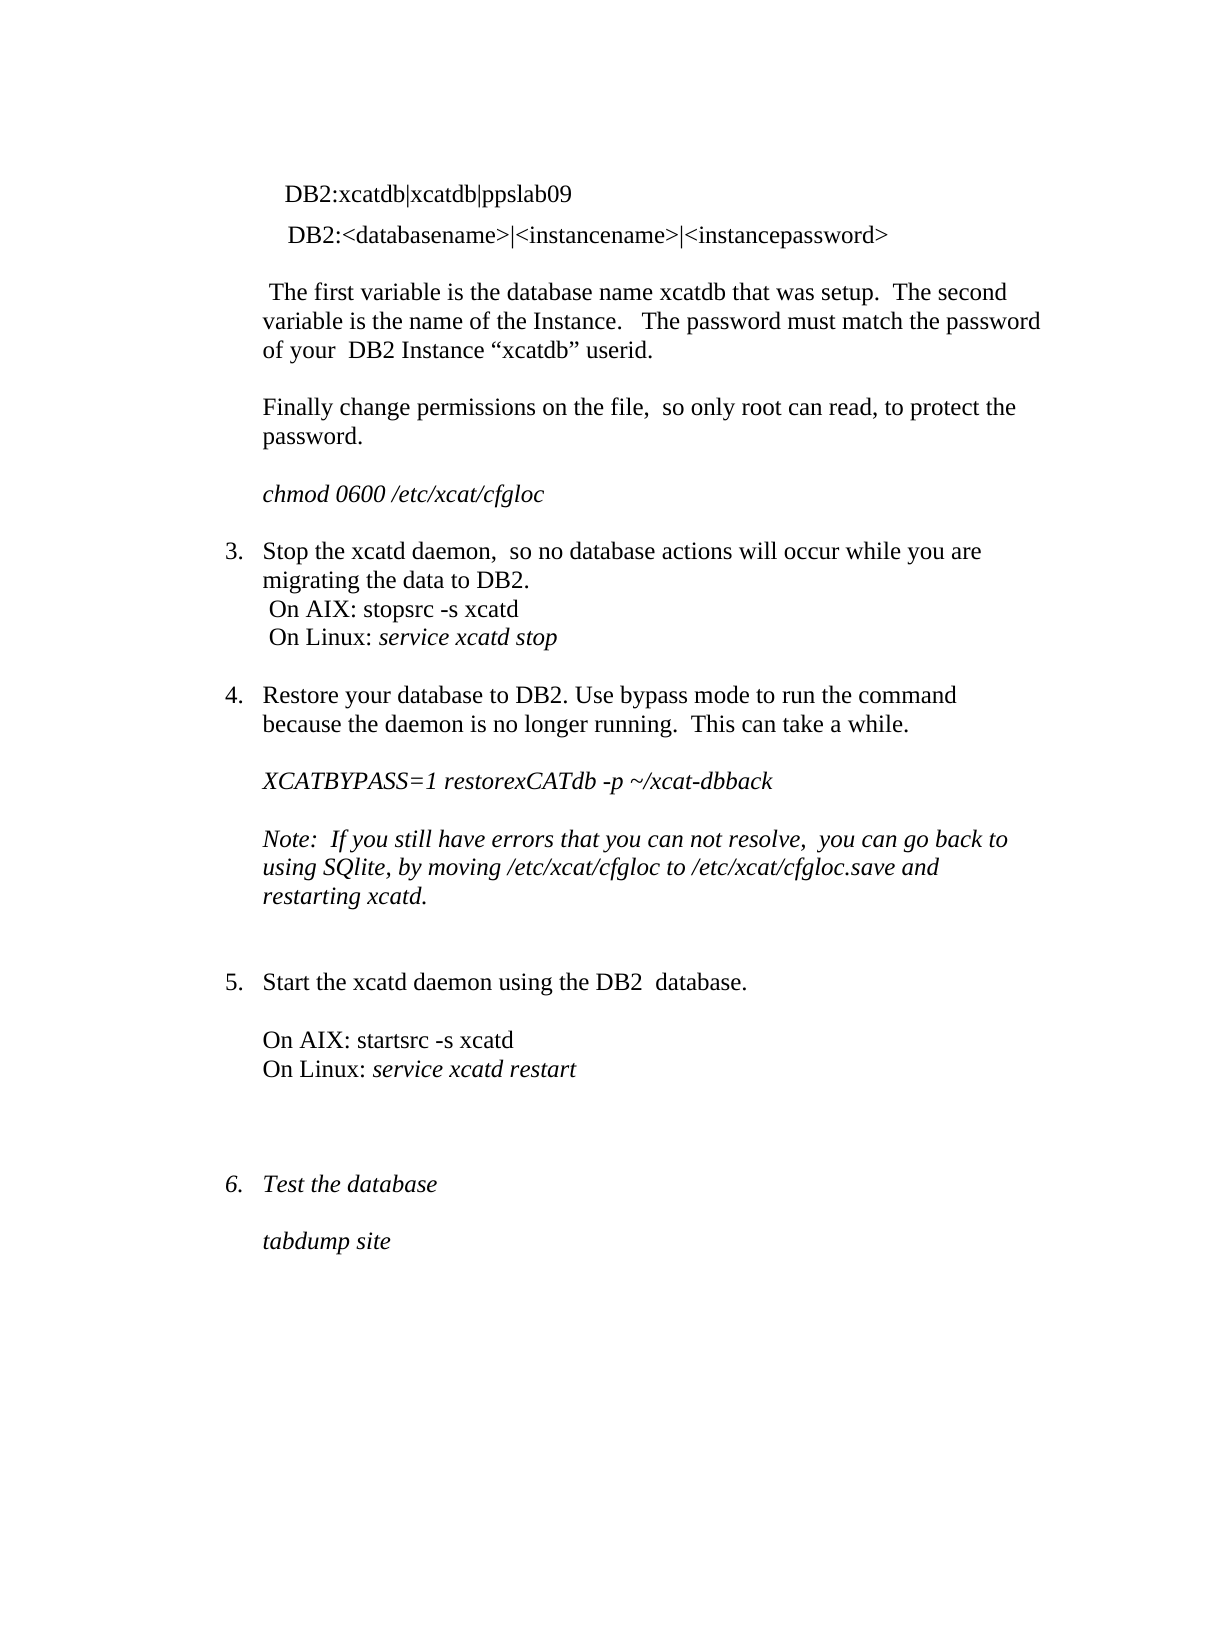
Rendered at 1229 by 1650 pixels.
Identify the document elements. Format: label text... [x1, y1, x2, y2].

list Start the xcatd daemon using the DB2 database. On AIX: startsrc -s xcatd On Linux: service xcatd restart [225, 967, 1041, 1111]
list Restore your database to DB2. Use bypass mode to run the command because the daemon is no longer running. This can take a while. XCATBYPASS=1 restorexCATdb -p ~/xcat-dbback [225, 680, 1041, 795]
list Note: If you still have errors that you can not resolve, you can go back to using SQlite, by moving /etc/xcat/cfgloc to /etc/xcat/cfgloc.save and restarting xcatd. [225, 824, 1041, 910]
list DB2:<databasename>|<instancename>|<instancepassword> [225, 220, 1041, 249]
list Stop the xcatd daemon, so no database actions will occur while you are migrating the data to DB2. [225, 536, 1041, 594]
list On AIX: stopsrc -s xcatd On Linux: service xcatd stop [225, 594, 1041, 651]
list The first variable is the database name xcatdb that was setup. The second variable is the name of the Instance. The password must match the password of your DB2 Instance “xcatdb” userid. [225, 277, 1041, 364]
text tabdump site [187, 1226, 1041, 1255]
list Test the database [225, 1169, 1041, 1197]
text DB2:xcatdb|xcatdb|ppslab09 [262, 179, 1041, 207]
list Finally change permissions on the file, so only root can read, to protect the password. chmod 0600 /etc/xcat/cfgloc [225, 392, 1041, 507]
